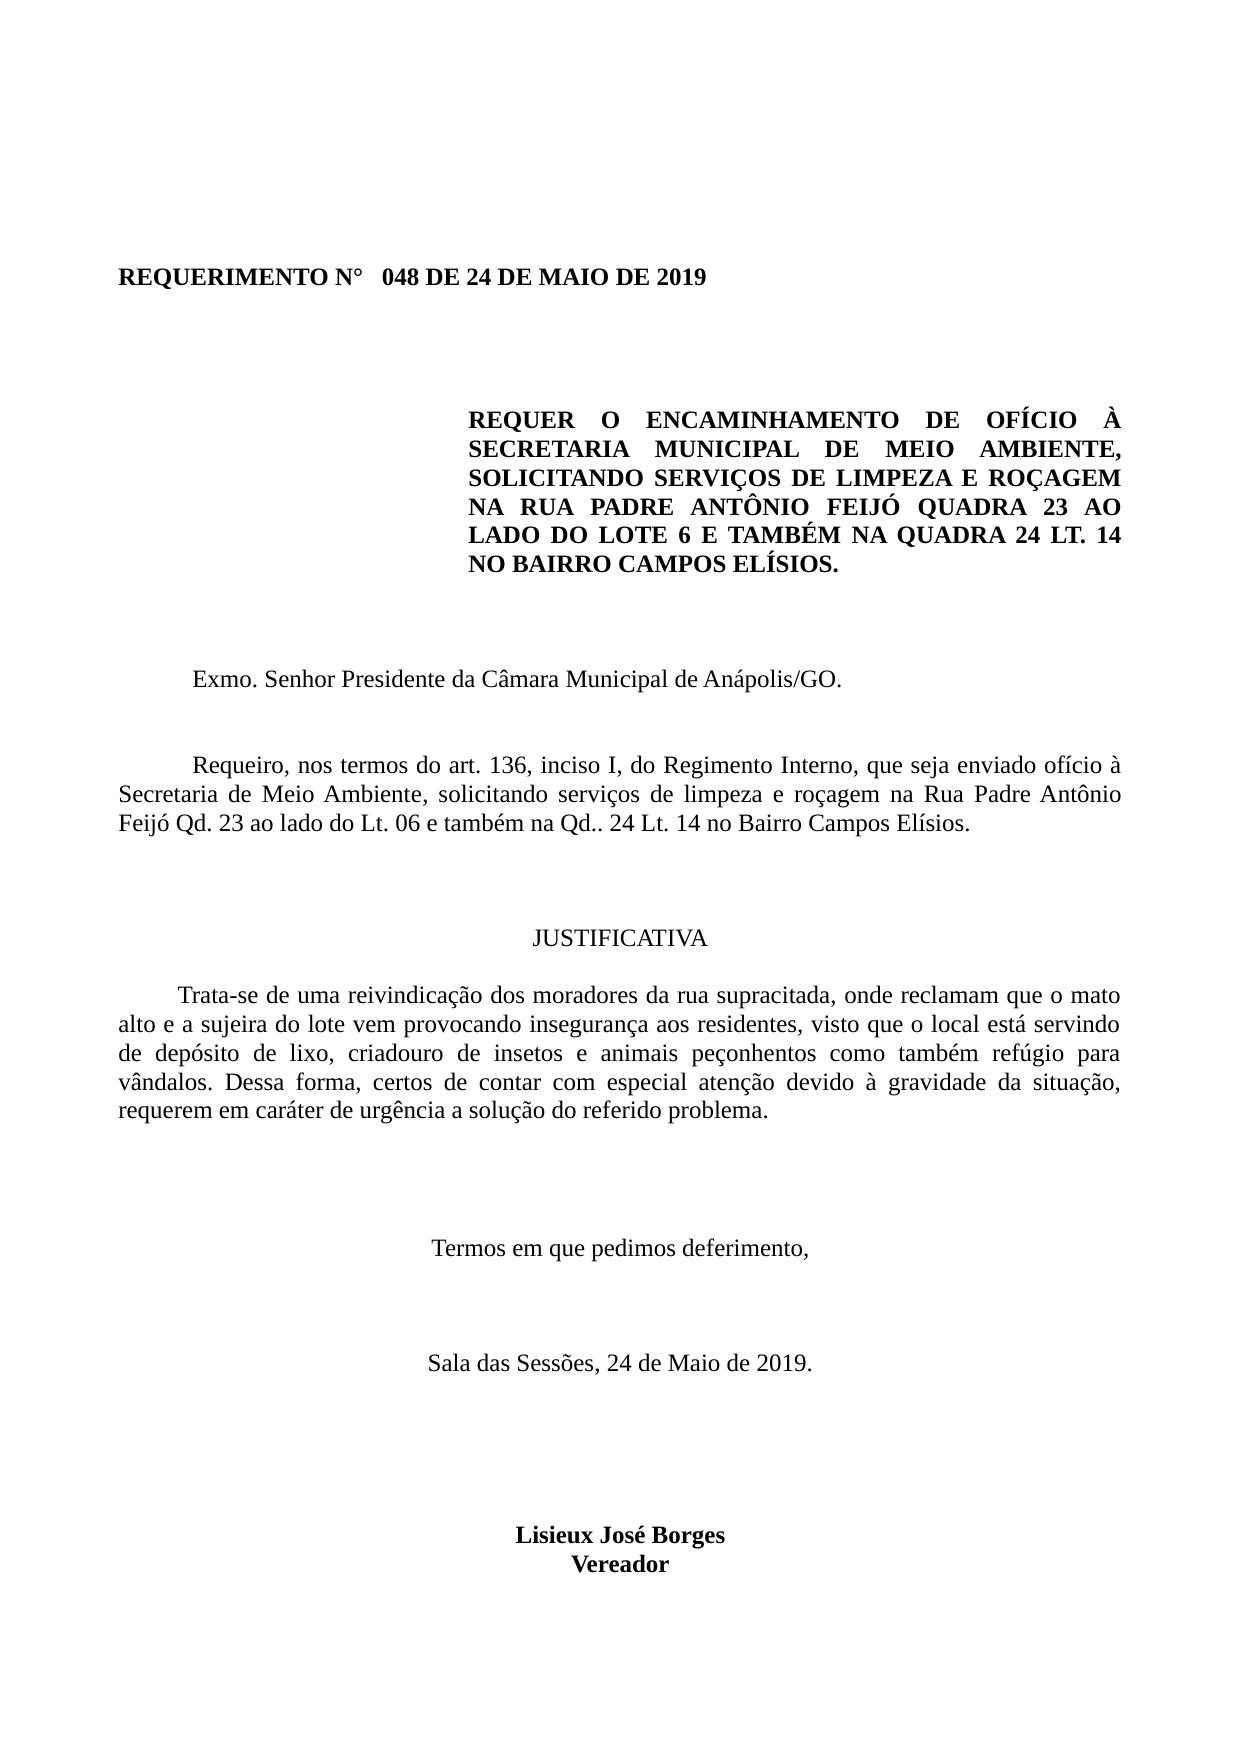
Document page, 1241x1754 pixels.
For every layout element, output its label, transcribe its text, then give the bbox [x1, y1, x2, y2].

text Trata-se de uma reivindicação dos moradores da rua supracitada, onde reclamam que o mato alto e a sujeira do lote vem provocando insegurança aos residentes, visto que o local está servindo de depósito de lixo, criadouro de insetos e animais peçonhentos como também refúgio para vândalos. Dessa forma, certos de contar com especial atenção devido à gravidade da situação, requerem em caráter de urgência a solução do referido problema. [118, 981, 1122, 1124]
text Vereador [118, 1549, 1122, 1578]
text REQUER O ENCAMINHAMENTO DE OFÍCIO À SECRETARIA MUNICIPAL DE MEIO AMBIENTE, SOLICITANDO SERVIÇOS DE LIMPEZA E ROÇAGEM NA RUA PADRE ANTÔNIO FEIJÓ QUADRA 23 AO LADO DO LOTE 6 E TAMBÉM NA QUADRA 24 LT. 14 NO BAIRRO CAMPOS ELÍSIOS. [468, 406, 1122, 578]
text Lisieux José Borges [118, 1521, 1122, 1549]
text Requeiro, nos termos do art. 136, inciso I, do Regimento Interno, que seja enviado ofício à Secretaria de Meio Ambiente, solicitando serviços de limpeza e roçagem na Rua Padre Antônio Feijó Qd. 23 ao lado do Lt. 06 e também na Qd.. 24 Lt. 14 no Bairro Campos Elísios. [118, 751, 1122, 837]
text Exmo. Senhor Presidente da Câmara Municipal de Anápolis/GO. [118, 664, 1122, 693]
text Termos em que pedimos deferimento, [118, 1233, 1122, 1262]
text JUSTIFICATIVA [118, 923, 1122, 952]
text Sala das Sessões, 24 de Maio de 2019. [118, 1348, 1122, 1377]
text REQUERIMENTO N° 048 DE 24 DE MAIO DE 2019 [118, 262, 1122, 291]
